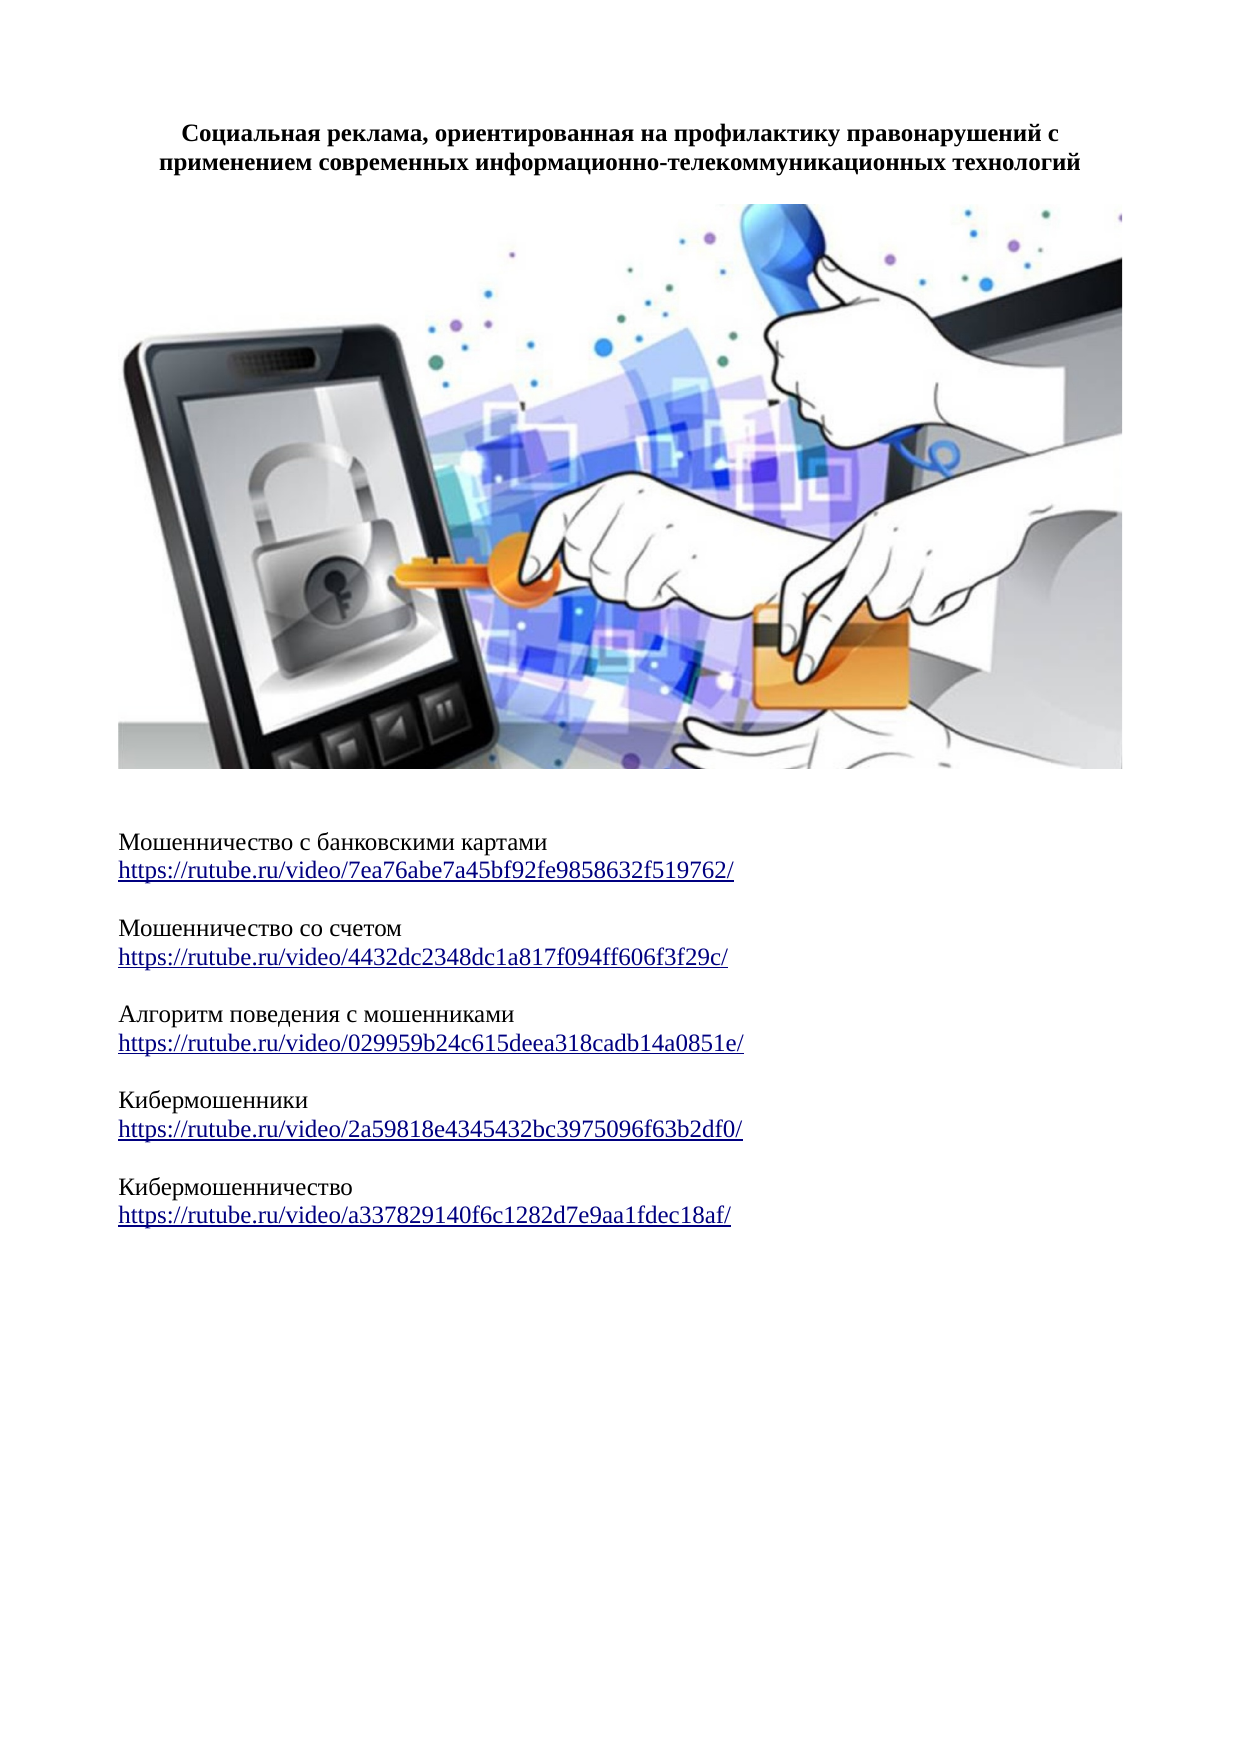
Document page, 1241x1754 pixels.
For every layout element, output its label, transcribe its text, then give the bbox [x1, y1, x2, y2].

text Алгоритм поведения с мошенниками [118, 999, 1122, 1028]
text Социальная реклама, ориентированная на профилактику правонарушений с применением современных информационно-телекоммуникационных технологий [118, 118, 1122, 176]
picture [118, 204, 1123, 769]
text Мошенничество со счетом [118, 913, 1122, 942]
text https://rutube.ru/video/2a59818e4345432bc3975096f63b2df0/ [118, 1114, 1122, 1143]
text Кибермошенничество [118, 1172, 1122, 1200]
text https://rutube.ru/video/a337829140f6c1282d7e9aa1fdec18af/ [118, 1200, 1122, 1229]
text https://rutube.ru/video/4432dc2348dc1a817f094ff606f3f29c/ [118, 942, 1122, 970]
text https://rutube.ru/video/029959b24c615deea318cadb14a0851e/ [118, 1028, 1122, 1057]
text Кибермошенники [118, 1085, 1122, 1114]
text Мошенничество с банковскими картами https://rutube.ru/video/7ea76abe7a45bf92fe9858632f519762/ [118, 827, 1122, 884]
